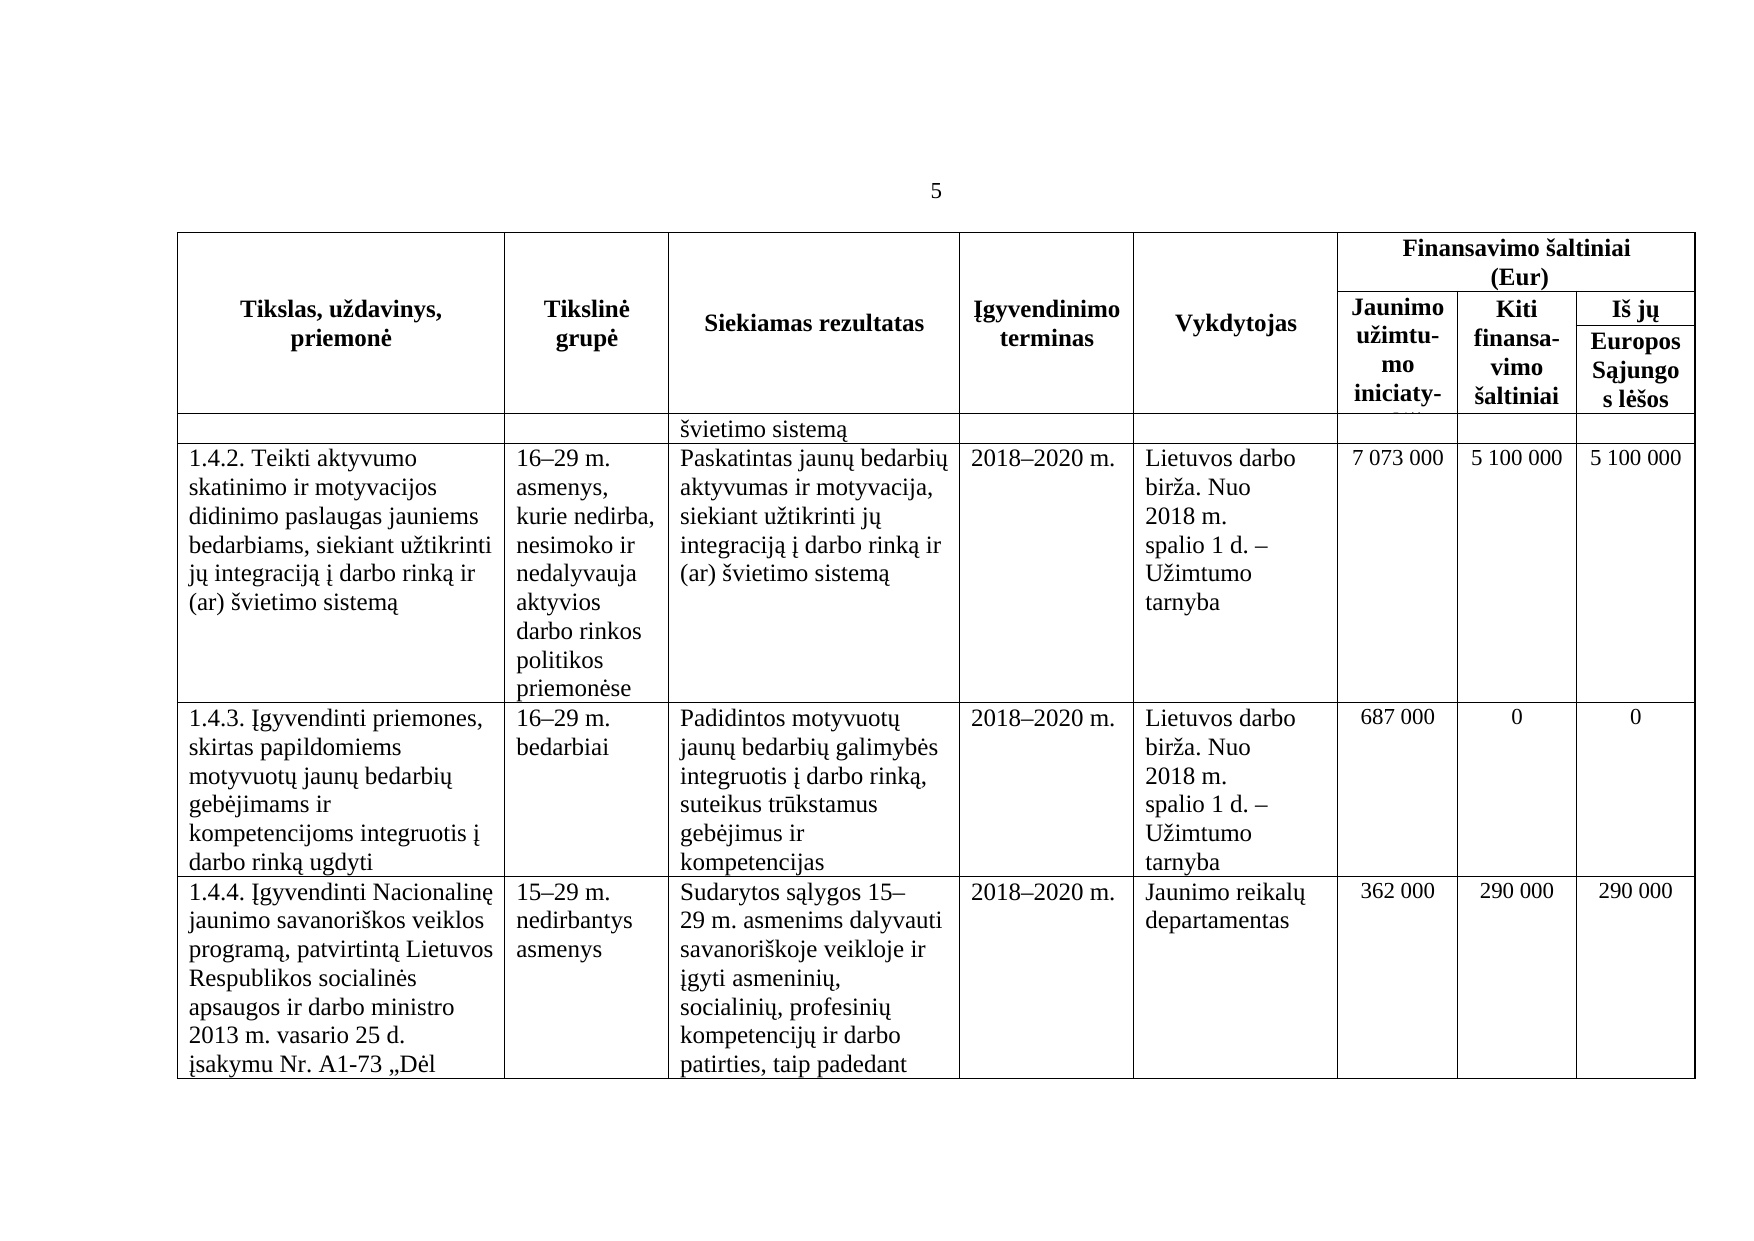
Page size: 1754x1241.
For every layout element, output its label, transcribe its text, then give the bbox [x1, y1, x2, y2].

table_cell [178, 414, 504, 442]
table_cell [1134, 414, 1337, 442]
table_cell 290 000 [1458, 877, 1576, 1078]
table_cell Kiti finansa-vimo šaltiniai [1458, 292, 1576, 413]
table_cell 15–29 m. nedirbantys asmenys [505, 877, 668, 1078]
table_cell [505, 414, 668, 442]
table_header Tikslas, uždavinys, priemonė [178, 233, 504, 413]
table_cell 5 100 000 [1458, 444, 1576, 702]
table_cell 16–29 m. asmenys, kurie nedirba, nesimoko ir nedalyvauja aktyvios darbo rinkos politikos priemonėse [505, 444, 668, 702]
table_cell Jaunimo reikalų departamentas [1134, 877, 1337, 1078]
table_cell 290 000 [1577, 877, 1694, 1078]
table_header Įgyvendinimo terminas [960, 233, 1133, 413]
table_cell Lietuvos darbo birža. Nuo 2018 m. spalio 1 d. – Užimtumo tarnyba [1134, 703, 1337, 876]
table_cell 687 000 [1338, 703, 1457, 876]
table_cell [1458, 414, 1576, 442]
table_cell 2018–2020 m. [960, 703, 1133, 876]
table_cell 1.4.3. Įgyvendinti priemones, skirtas papildomiems motyvuotų jaunų bedarbių gebėjimams ir kompetencijoms integruotis į darbo rinką ugdyti [178, 703, 504, 876]
table_cell Lietuvos darbo birža. Nuo 2018 m. spalio 1 d. – Užimtumo tarnyba [1134, 444, 1337, 702]
table_cell 7 073 000 [1338, 444, 1457, 702]
table_cell 2018–2020 m. [960, 877, 1133, 1078]
table_cell [1577, 414, 1694, 442]
table_cell 1.4.4. Įgyvendinti Nacionalinę jaunimo savanoriškos veiklos programą, patvirtintą Lietuvos Respublikos socialinės apsaugos ir darbo ministro 2013 m. vasario 25 d. įsakymu Nr. A1-73 „Dėl [178, 877, 504, 1078]
table_cell 0 [1458, 703, 1576, 876]
table_cell 754 000 [1338, 414, 1457, 442]
table_header Siekiamas rezultatas [669, 233, 959, 413]
table_cell 16–29 m. bedarbiai [505, 703, 668, 876]
table_cell švietimo sistemą [669, 414, 959, 442]
table_cell 2018–2020 m. [960, 444, 1133, 702]
table_cell Sudarytos sąlygos 15–29 m. asmenims dalyvauti savanoriškoje veikloje ir įgyti asmeninių, socialinių, profesinių kompetencijų ir darbo patirties, taip padedant [669, 877, 959, 1078]
table_cell Paskatintas jaunų bedarbių aktyvumas ir motyvacija, siekiant užtikrinti jų integraciją į darbo rinką ir (ar) švietimo sistemą [669, 444, 959, 702]
table_header Finansavimo šaltiniai (Eur) [1338, 233, 1694, 291]
table_cell 362 000 [1338, 877, 1457, 1078]
table_cell Iš jų [1577, 292, 1694, 325]
table_header Tikslinė grupė [505, 233, 668, 413]
table_cell [960, 414, 1133, 442]
table_header Vykdytojas [1134, 233, 1337, 413]
table_cell Jaunimo užimtu-mo iniciaty-vos lėšos [1338, 292, 1457, 413]
table_cell 0 [1577, 703, 1694, 876]
table_cell Padidintos motyvuotų jaunų bedarbių galimybės integruotis į darbo rinką, suteikus trūkstamus gebėjimus ir kompetencijas [669, 703, 959, 876]
table_cell 1.4.2. Teikti aktyvumo skatinimo ir motyvacijos didinimo paslaugas jauniems bedarbiams, siekiant užtikrinti jų integraciją į darbo rinką ir (ar) švietimo sistemą [178, 444, 504, 702]
table_cell EuroposSąjungos lėšos [1577, 326, 1694, 413]
table_cell 5 100 000 [1577, 444, 1694, 702]
